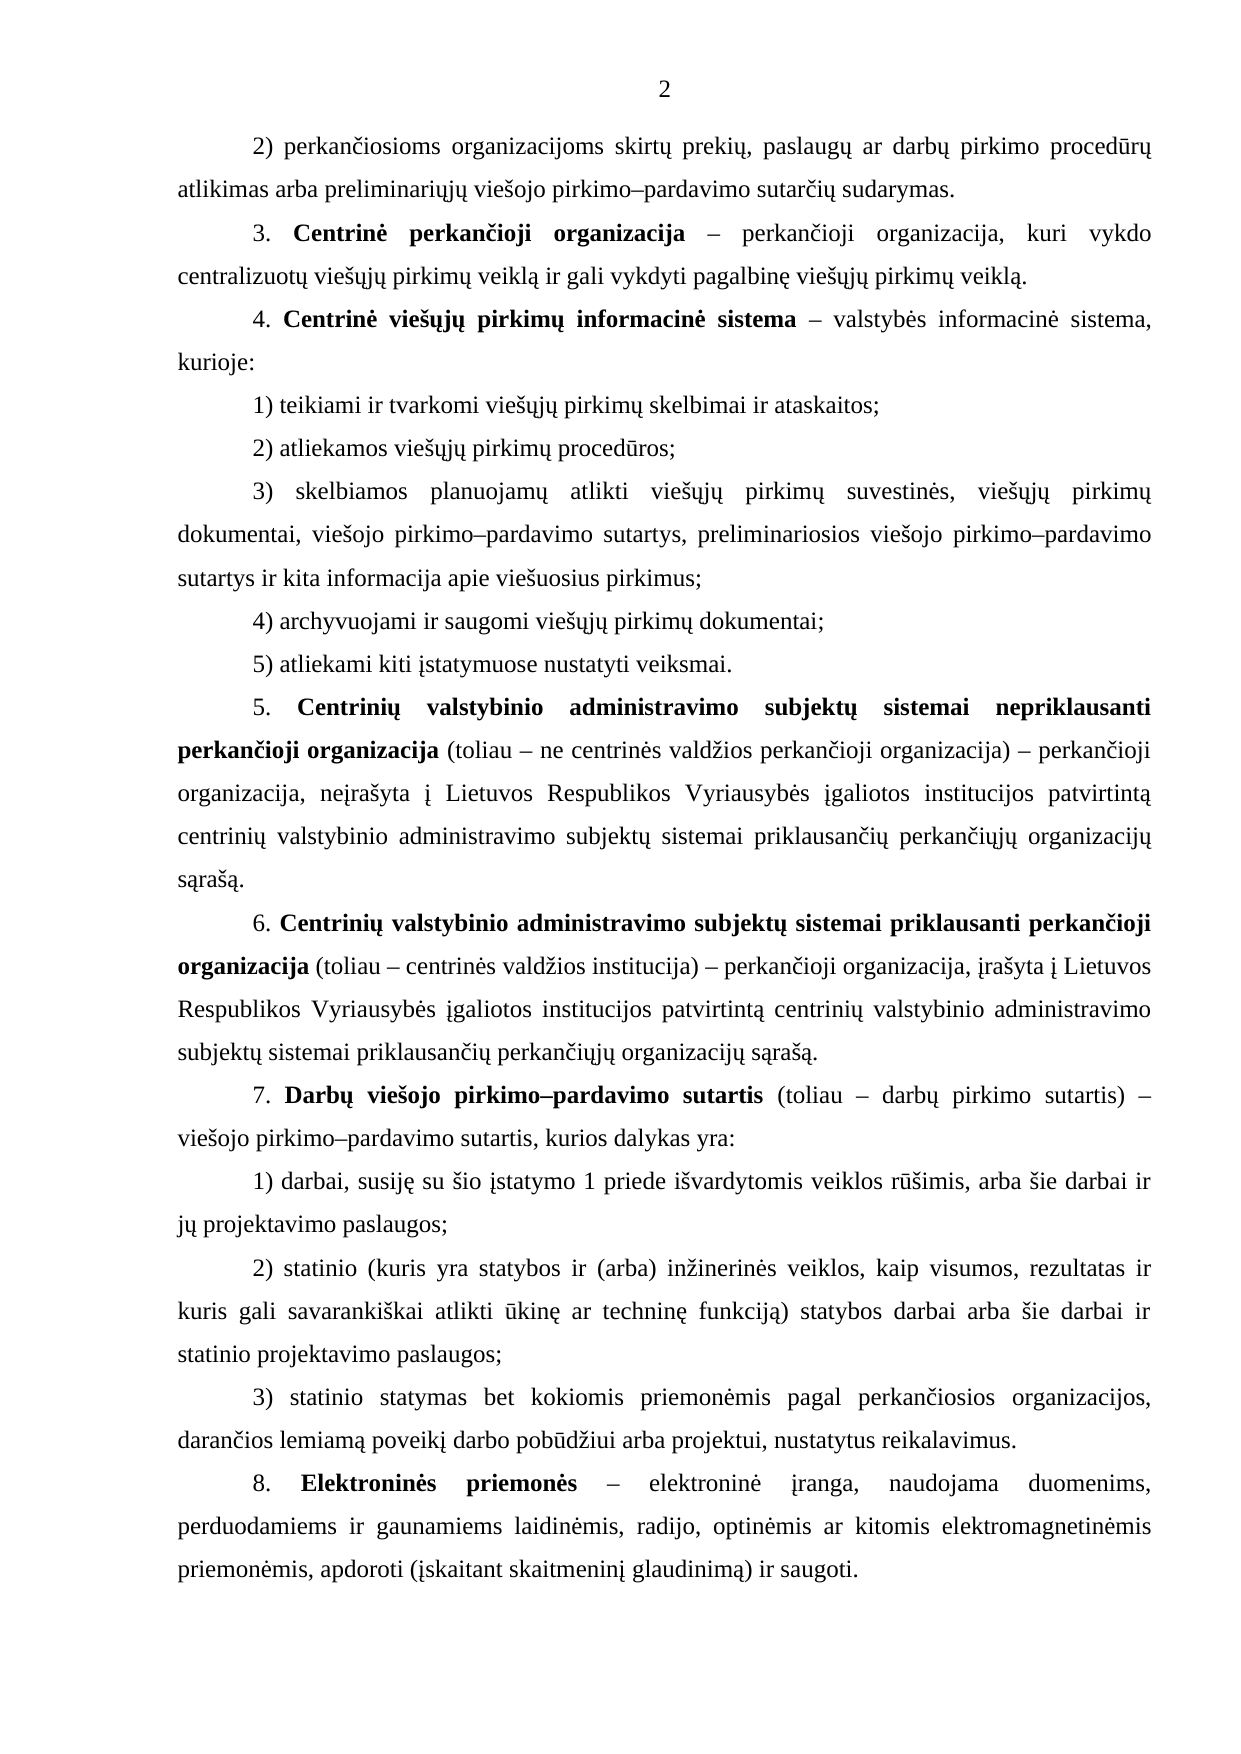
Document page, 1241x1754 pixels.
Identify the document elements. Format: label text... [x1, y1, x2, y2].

text 1) teikiami ir tvarkomi viešųjų pirkimų skelbimai ir ataskaitos; [177, 390, 1152, 419]
text 3. Centrinė perkančioji organizacija – perkančioji organizacija, kuri vykdo centralizuotų viešųjų pirkimų veiklą ir gali vykdyti pagalbinę viešųjų pirkimų veiklą. [177, 218, 1152, 289]
text 4. Centrinė viešųjų pirkimų informacinė sistema – valstybės informacinė sistema, kurioje: [177, 304, 1152, 376]
text 8. Elektroninės priemonės – elektroninė įranga, naudojama duomenims, perduodamiems ir gaunamiems laidinėmis, radijo, optinėmis ar kitomis elektromagnetinėmis priemonėmis, apdoroti (įskaitant skaitmeninį glaudinimą) ir saugoti. [177, 1468, 1152, 1583]
text 4) archyvuojami ir saugomi viešųjų pirkimų dokumentai; [177, 606, 1152, 634]
text 5) atliekami kiti įstatymuose nustatyti veiksmai. [177, 649, 1152, 678]
text 5. Centrinių valstybinio administravimo subjektų sistemai nepriklausanti perkančioji organizacija (toliau – ne centrinės valdžios perkančioji organizacija) – perkančioji organizacija, neįrašyta į Lietuvos Respublikos Vyriausybės įgaliotos institucijos patvirtintą centrinių valstybinio administravimo subjektų sistemai priklausančių perkančiųjų organizacijų sąrašą. [177, 692, 1152, 893]
text 2) perkančiosioms organizacijoms skirtų prekių, paslaugų ar darbų pirkimo procedūrų atlikimas arba preliminariųjų viešojo pirkimo–pardavimo sutarčių sudarymas. [177, 131, 1152, 203]
text 3) skelbiamos planuojamų atlikti viešųjų pirkimų suvestinės, viešųjų pirkimų dokumentai, viešojo pirkimo–pardavimo sutartys, preliminariosios viešojo pirkimo–pardavimo sutartys ir kita informacija apie viešuosius pirkimus; [177, 476, 1152, 591]
text 2) statinio (kuris yra statybos ir (arba) inžinerinės veiklos, kaip visumos, rezultatas ir kuris gali savarankiškai atlikti ūkinę ar techninę funkciją) statybos darbai arba šie darbai ir statinio projektavimo paslaugos; [177, 1253, 1152, 1368]
text 3) statinio statymas bet kokiomis priemonėmis pagal perkančiosios organizacijos, darančios lemiamą poveikį darbo pobūdžiui arba projektui, nustatytus reikalavimus. [177, 1382, 1152, 1454]
text 7. Darbų viešojo pirkimo–pardavimo sutartis (toliau – darbų pirkimo sutartis) – viešojo pirkimo–pardavimo sutartis, kurios dalykas yra: [177, 1080, 1152, 1152]
text 2) atliekamos viešųjų pirkimų procedūros; [177, 433, 1152, 462]
text 1) darbai, susiję su šio įstatymo 1 priede išvardytomis veiklos rūšimis, arba šie darbai ir jų projektavimo paslaugos; [177, 1166, 1152, 1238]
text 6. Centrinių valstybinio administravimo subjektų sistemai priklausanti perkančioji organizacija (toliau – centrinės valdžios institucija) – perkančioji organizacija, įrašyta į Lietuvos Respublikos Vyriausybės įgaliotos institucijos patvirtintą centrinių valstybinio administravimo subjektų sistemai priklausančių perkančiųjų organizacijų sąrašą. [177, 908, 1152, 1066]
